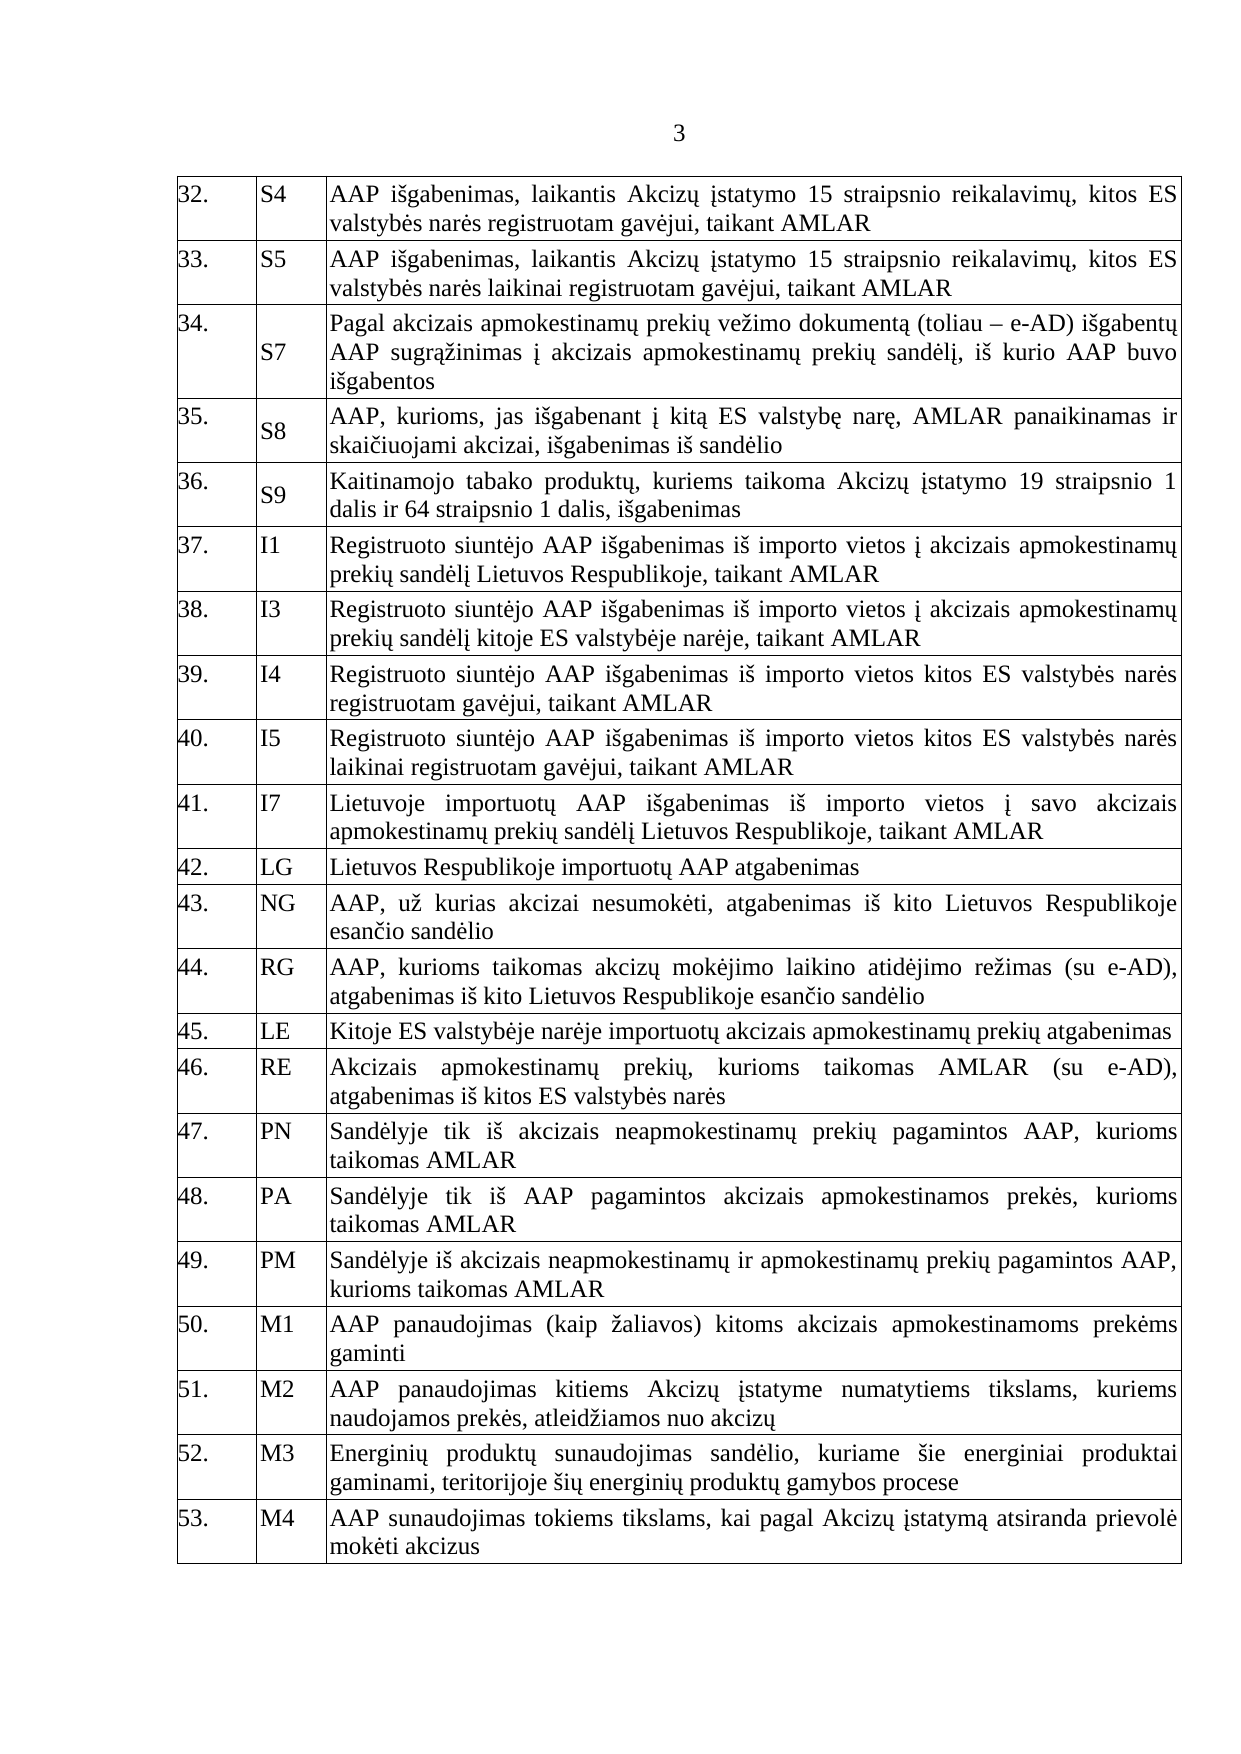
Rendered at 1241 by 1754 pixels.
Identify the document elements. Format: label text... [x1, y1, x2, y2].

table_cell 51. [178, 1371, 256, 1434]
table_cell Registruoto siuntėjo AAP išgabenimas iš importo vietos į akcizais apmokestinamų prekių sandėlį Lietuvos Respublikoje, taikant AMLAR [327, 527, 1181, 591]
table_cell M2 [257, 1371, 326, 1434]
table_cell AAP panaudojimas (kaip žaliavos) kitoms akcizais apmokestinamoms prekėms gaminti [327, 1307, 1181, 1370]
table_cell 32. [178, 177, 256, 240]
table_cell Sandėlyje iš akcizais neapmokestinamų ir apmokestinamų prekių pagamintos AAP, kurioms taikomas AMLAR [327, 1242, 1181, 1306]
table_cell 50. [178, 1307, 256, 1370]
table_cell S5 [257, 241, 326, 304]
table_cell NG [257, 885, 326, 948]
table_cell I1 [257, 527, 326, 591]
table_cell 48. [178, 1178, 256, 1241]
table_cell AAP, kurioms taikomas akcizų mokėjimo laikino atidėjimo režimas (su e-AD), atgabenimas iš kito Lietuvos Respublikoje esančio sandėlio [327, 949, 1181, 1012]
table_cell 49. [178, 1242, 256, 1306]
table_cell S9 [257, 463, 326, 526]
table_cell Registruoto siuntėjo AAP išgabenimas iš importo vietos kitos ES valstybės narės registruotam gavėjui, taikant AMLAR [327, 656, 1181, 719]
table_cell S8 [257, 399, 326, 462]
table_cell 35. [178, 399, 256, 462]
table_cell AAP panaudojimas kitiems Akcizų įstatyme numatytiems tikslams, kuriems naudojamos prekės, atleidžiamos nuo akcizų [327, 1371, 1181, 1434]
table_cell 36. [178, 463, 256, 526]
table_cell PM [257, 1242, 326, 1306]
table_cell Lietuvoje importuotų AAP išgabenimas iš importo vietos į savo akcizais apmokestinamų prekių sandėlį Lietuvos Respublikoje, taikant AMLAR [327, 785, 1181, 848]
table_cell I3 [257, 592, 326, 655]
table_cell RG [257, 949, 326, 1012]
table_cell Sandėlyje tik iš akcizais neapmokestinamų prekių pagamintos AAP, kurioms taikomas AMLAR [327, 1114, 1181, 1177]
table_cell 38. [178, 592, 256, 655]
table_cell Akcizais apmokestinamų prekių, kurioms taikomas AMLAR (su e-AD), atgabenimas iš kitos ES valstybės narės [327, 1049, 1181, 1112]
table_cell 43. [178, 885, 256, 948]
table_cell AAP išgabenimas, laikantis Akcizų įstatymo 15 straipsnio reikalavimų, kitos ES valstybės narės laikinai registruotam gavėjui, taikant AMLAR [327, 241, 1181, 304]
table_cell 46. [178, 1049, 256, 1112]
table_cell LG [257, 849, 326, 884]
table_cell S7 [257, 305, 326, 397]
table_cell 52. [178, 1435, 256, 1499]
table_cell AAP sunaudojimas tokiems tikslams, kai pagal Akcizų įstatymą atsiranda prievolė mokėti akcizus [327, 1500, 1181, 1563]
table_cell 47. [178, 1114, 256, 1177]
table_cell Pagal akcizais apmokestinamų prekių vežimo dokumentą (toliau – e-AD) išgabentų AAP sugrąžinimas į akcizais apmokestinamų prekių sandėlį, iš kurio AAP buvo išgabentos [327, 305, 1181, 397]
table_cell Kitoje ES valstybėje narėje importuotų akcizais apmokestinamų prekių atgabenimas [327, 1014, 1181, 1048]
table_cell RE [257, 1049, 326, 1112]
table_cell Kaitinamojo tabako produktų, kuriems taikoma Akcizų įstatymo 19 straipsnio 1 dalis ir 64 straipsnio 1 dalis, išgabenimas [327, 463, 1181, 526]
table_cell Sandėlyje tik iš AAP pagamintos akcizais apmokestinamos prekės, kurioms taikomas AMLAR [327, 1178, 1181, 1241]
table_cell M3 [257, 1435, 326, 1499]
table_cell AAP, kurioms, jas išgabenant į kitą ES valstybę narę, AMLAR panaikinamas ir skaičiuojami akcizai, išgabenimas iš sandėlio [327, 399, 1181, 462]
table_cell Lietuvos Respublikoje importuotų AAP atgabenimas [327, 849, 1181, 884]
table_cell 53. [178, 1500, 256, 1563]
table_cell 39. [178, 656, 256, 719]
table_cell M4 [257, 1500, 326, 1563]
table_cell LE [257, 1014, 326, 1048]
table_cell 44. [178, 949, 256, 1012]
table_cell 37. [178, 527, 256, 591]
table_cell M1 [257, 1307, 326, 1370]
table_cell 40. [178, 720, 256, 784]
table_cell 34. [178, 305, 256, 397]
table_cell Registruoto siuntėjo AAP išgabenimas iš importo vietos į akcizais apmokestinamų prekių sandėlį kitoje ES valstybėje narėje, taikant AMLAR [327, 592, 1181, 655]
table_cell PA [257, 1178, 326, 1241]
table_cell AAP, už kurias akcizai nesumokėti, atgabenimas iš kito Lietuvos Respublikoje esančio sandėlio [327, 885, 1181, 948]
table_cell I5 [257, 720, 326, 784]
table_cell 45. [178, 1014, 256, 1048]
table_cell S4 [257, 177, 326, 240]
table_cell I4 [257, 656, 326, 719]
table_cell 41. [178, 785, 256, 848]
table_cell AAP išgabenimas, laikantis Akcizų įstatymo 15 straipsnio reikalavimų, kitos ES valstybės narės registruotam gavėjui, taikant AMLAR [327, 177, 1181, 240]
table_cell Registruoto siuntėjo AAP išgabenimas iš importo vietos kitos ES valstybės narės laikinai registruotam gavėjui, taikant AMLAR [327, 720, 1181, 784]
table_cell Energinių produktų sunaudojimas sandėlio, kuriame šie energiniai produktai gaminami, teritorijoje šių energinių produktų gamybos procese [327, 1435, 1181, 1499]
table_cell PN [257, 1114, 326, 1177]
table_cell 42. [178, 849, 256, 884]
table_cell I7 [257, 785, 326, 848]
table_cell 33. [178, 241, 256, 304]
